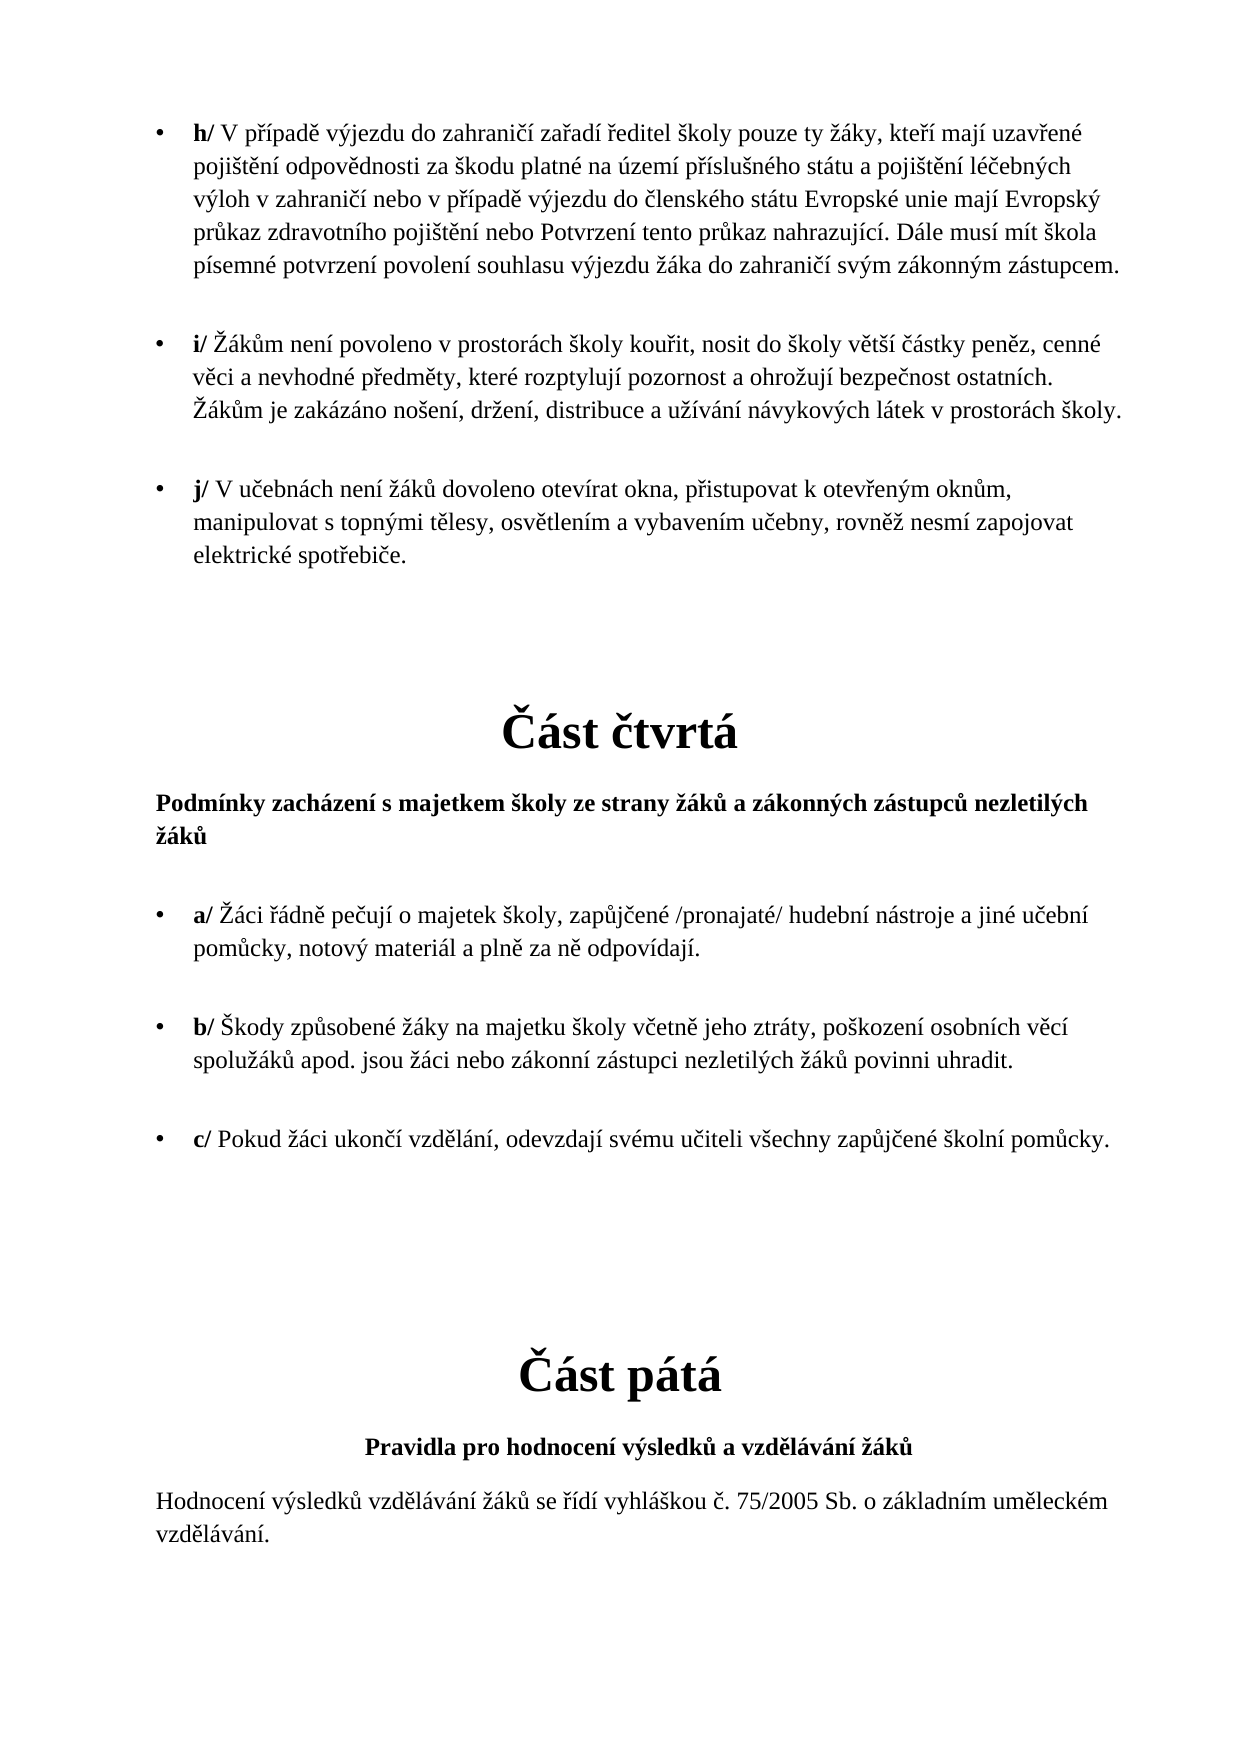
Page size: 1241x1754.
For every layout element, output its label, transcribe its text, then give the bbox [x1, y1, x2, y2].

text Hodnocení výsledků vzdělávání žáků se řídí vyhláškou č. 75/2005 Sb. o základním uměleckém vzdělávání. [156, 1486, 1122, 1547]
list b/ Škody způsobené žáky na majetku školy včetně jeho ztráty, poškození osobních věcí spolužáků apod. jsou žáci nebo zákonní zástupci nezletilých žáků povinni uhradit. [156, 1012, 1122, 1074]
list h/ V případě výjezdu do zahraničí zařadí ředitel školy pouze ty žáky, kteří mají uzavřené pojištění odpovědnosti za škodu platné na území příslušného státu a pojištění léčebných výloh v zahraničí nebo v případě výjezdu do členského státu Evropské unie mají Evropský průkaz zdravotního pojištění nebo Potvrzení tento průkaz nahrazující. Dále musí mít škola písemné potvrzení povolení souhlasu výjezdu žáka do zahraničí svým zákonným zástupcem. [156, 118, 1122, 279]
list j/ V učebnách není žáků dovoleno otevírat okna, přistupovat k otevřeným oknům, manipulovat s topnými tělesy, osvětlením a vybavením učebny, rovněž nesmí zapojovat elektrické spotřebiče. [156, 474, 1122, 569]
text Podmínky zacházení s majetkem školy ze strany žáků a zákonných zástupců nezletilých žáků [156, 788, 1122, 850]
text Část čtvrtá [118, 702, 1122, 759]
list c/ Pokud žáci ukončí vzdělání, odevzdají svému učiteli všechny zapůjčené školní pomůcky. [156, 1124, 1122, 1153]
list i/ Žákům není povoleno v prostorách školy kouřit, nosit do školy větší částky peněz, cenné věci a nevhodné předměty, které rozptylují pozornost a ohrožují bezpečnost ostatních. Žákům je zakázáno nošení, držení, distribuce a užívání návykových látek v prostorách školy. [155, 329, 1122, 424]
text Pravidla pro hodnocení výsledků a vzdělávání žáků [156, 1432, 1122, 1461]
text Část pátá [118, 1345, 1122, 1402]
list a/ Žáci řádně pečují o majetek školy, zapůjčené /pronajaté/ hudební nástroje a jiné učební pomůcky, notový materiál a plně za ně odpovídají. [156, 900, 1122, 962]
